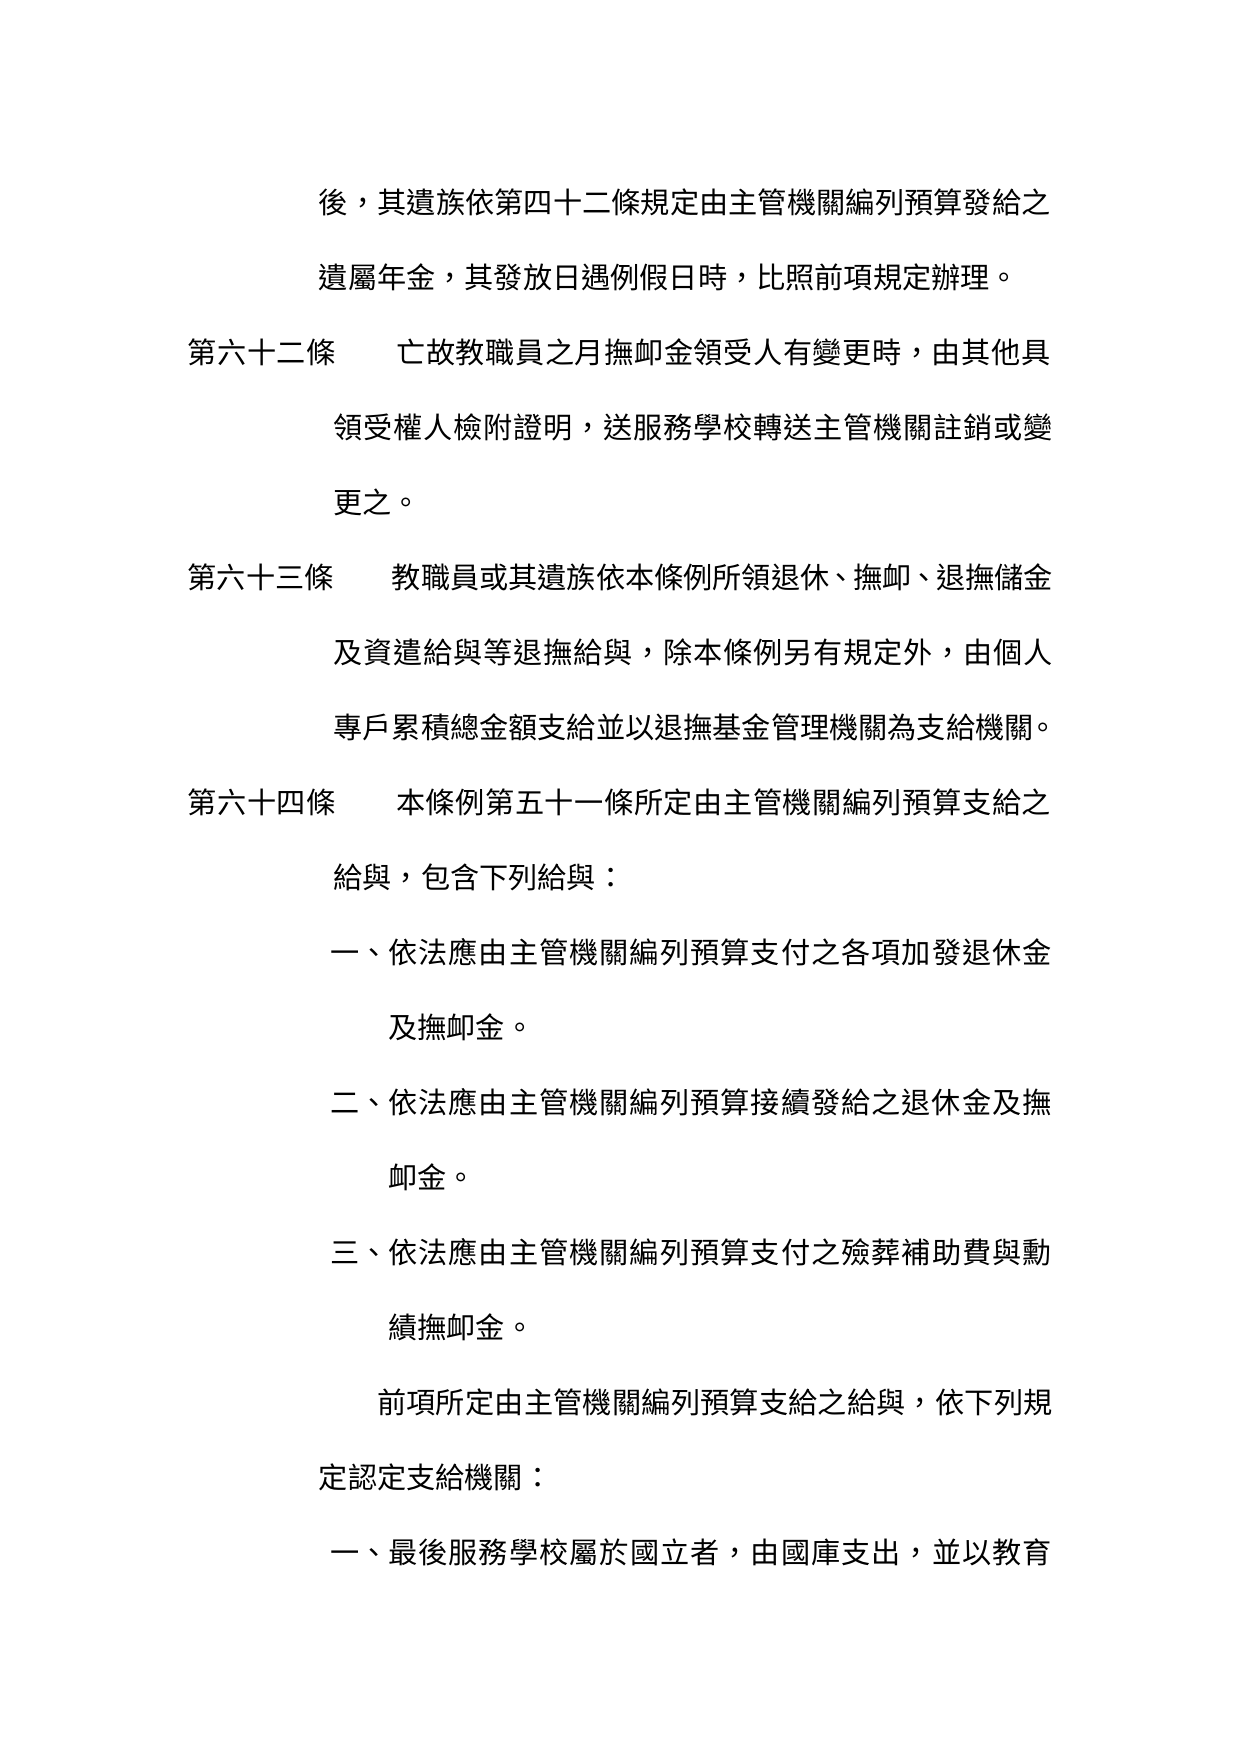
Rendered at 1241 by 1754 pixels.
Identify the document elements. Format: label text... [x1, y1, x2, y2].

list 依法應由主管機關編列預算接續發給之退休金及撫卹金。 [330, 1064, 1053, 1214]
list 依法應由主管機關編列預算支付之殮葬補助費與勳績撫卹金。 [330, 1214, 1053, 1364]
text 後，其遺族依第四十二條規定由主管機關編列預算發給之遺屬年金，其發放日遇例假日時，比照前項規定辦理。 [319, 164, 1053, 314]
text 第六十二條 亡故教職員之月撫卹金領受人有變更時，由其他具領受權人檢附證明，送服務學校轉送主管機關註銷或變更之。 [187, 314, 1053, 539]
list 依法應由主管機關編列預算支付之各項加發退休金及撫卹金。 [330, 914, 1053, 1064]
text 前項所定由主管機關編列預算支給之給與，依下列規定認定支給機關： [319, 1364, 1053, 1514]
text 第六十三條 教職員或其遺族依本條例所領退休、撫卹、退撫儲金及資遣給與等退撫給與，除本條例另有規定外，由個人專戶累積總金額支給並以退撫基金管理機關為支給機關。 [187, 539, 1053, 764]
list 最後服務學校屬於國立者，由國庫支出，並以教育 [330, 1514, 1053, 1589]
text 第六十四條 本條例第五十一條所定由主管機關編列預算支給之給與，包含下列給與： [187, 764, 1053, 914]
